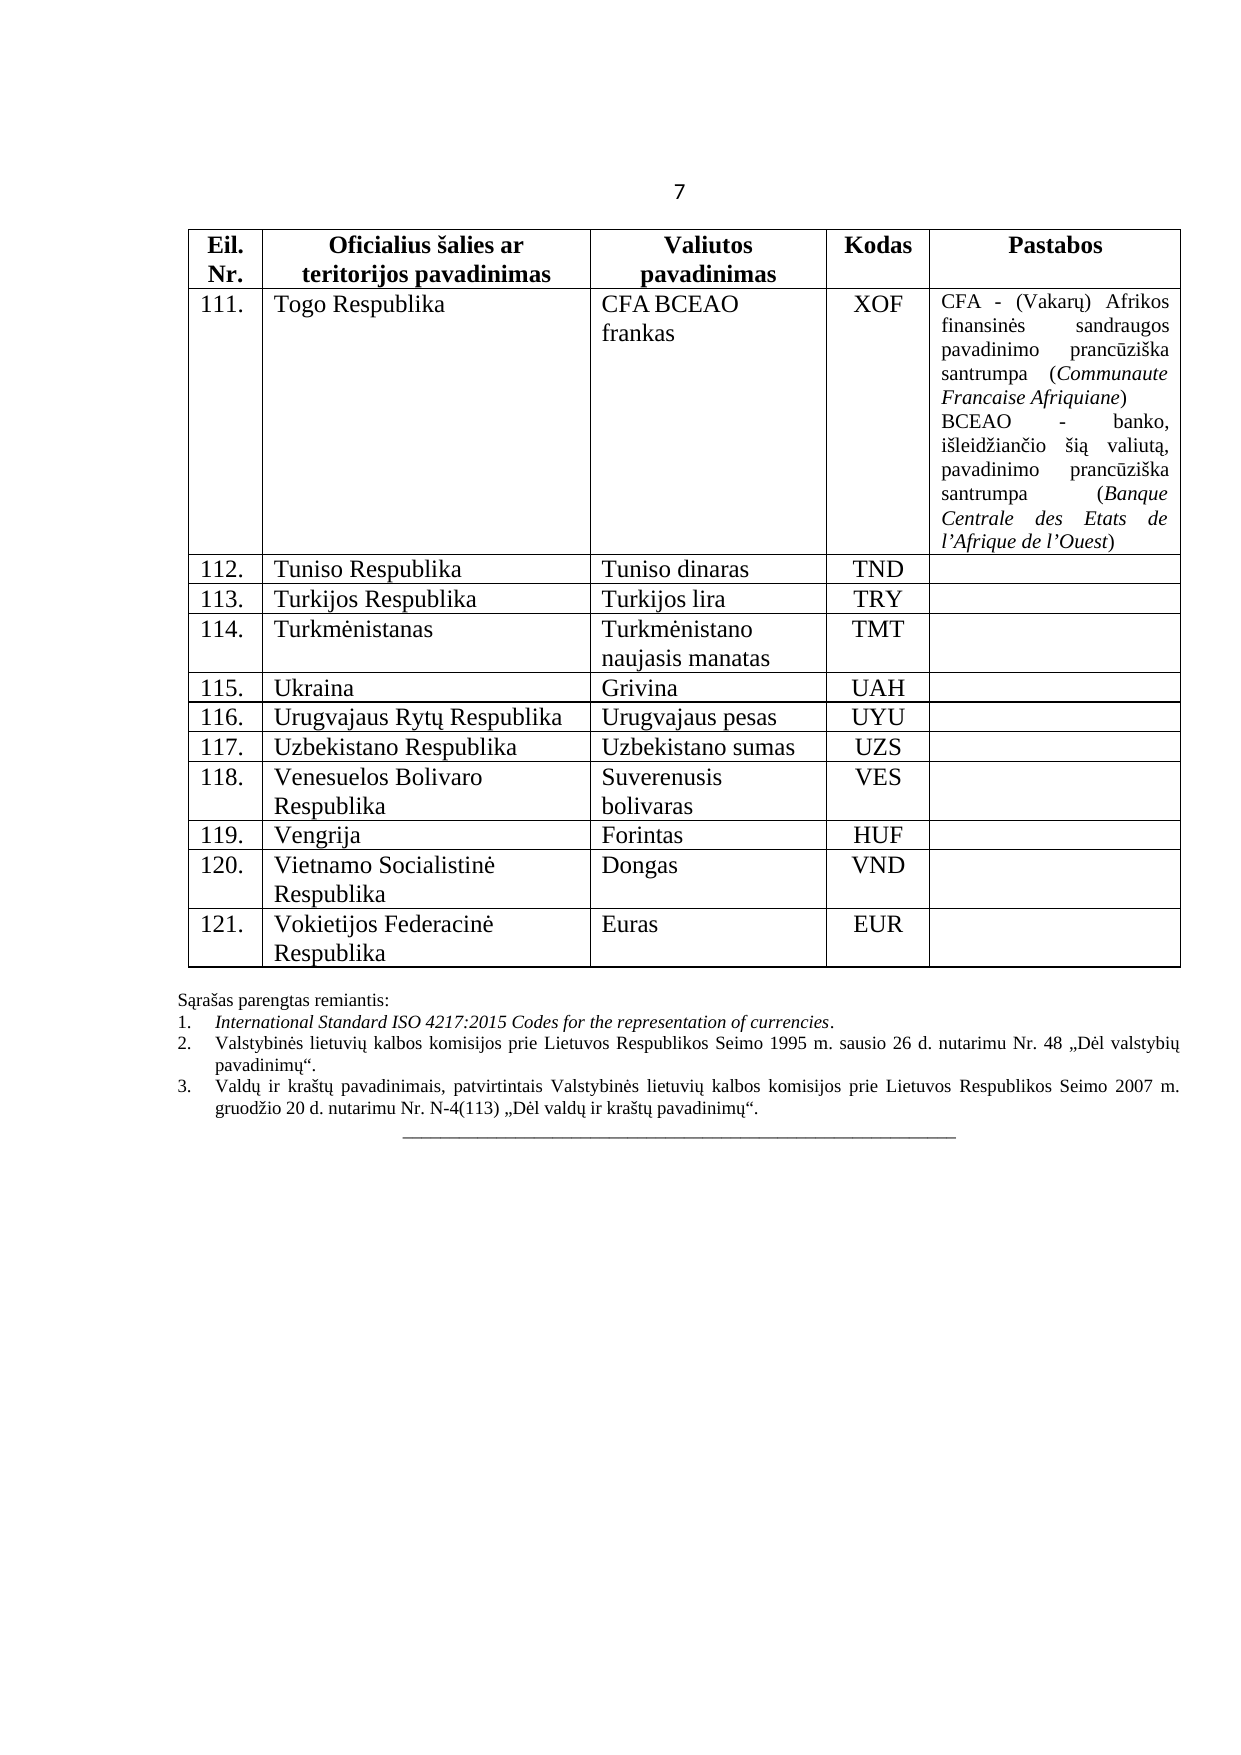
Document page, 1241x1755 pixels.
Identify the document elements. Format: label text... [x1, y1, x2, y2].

table_cell TND [827, 555, 929, 583]
table_cell [930, 821, 1180, 849]
table_header Pastabos [930, 230, 1180, 288]
table_cell Forintas [591, 821, 826, 849]
table_cell Uzbekistano sumas [591, 732, 826, 761]
table_cell Turkmėnistanas [263, 614, 590, 672]
table_cell Togo Respublika [263, 289, 590, 553]
table_cell Uzbekistano Respublika [263, 732, 590, 761]
table_cell UAH [827, 673, 929, 701]
table_cell 120. [189, 850, 262, 908]
table_header Kodas [827, 230, 929, 288]
table_header Valiutos pavadinimas [591, 230, 826, 288]
table_cell EUR [827, 909, 929, 966]
table_cell Turkijos Respublika [263, 584, 590, 613]
text 1. International Standard ISO 4217:2015 Codes for the representation of currencies. [177, 1011, 1181, 1032]
table_cell [930, 584, 1180, 613]
table_cell VES [827, 762, 929, 819]
table_cell Turkmėnistano naujasis manatas [591, 614, 826, 672]
table_cell [930, 555, 1180, 583]
text 3. Valdų ir kraštų pavadinimais, patvirtintais Valstybinės lietuvių kalbos komisijos prie Lietuvos Respublikos Seimo 2007 m. gruodžio 20 d. nutarimu Nr. N-4(113) „Dėl valdų ir kraštų pavadinimų“. [177, 1075, 1181, 1118]
text Sąrašas parengtas remiantis: [177, 989, 1181, 1011]
table_cell Vietnamo Socialistinė Respublika [263, 850, 590, 908]
table_cell Venesuelos Bolivaro Respublika [263, 762, 590, 819]
table_header Oficialius šalies ar teritorijos pavadinimas [263, 230, 590, 288]
table_cell 117. [189, 732, 262, 761]
table_cell Grivina [591, 673, 826, 701]
table_cell Tuniso Respublika [263, 555, 590, 583]
table_cell UZS [827, 732, 929, 761]
table_cell [930, 762, 1180, 819]
table_cell [930, 614, 1180, 672]
text 2. Valstybinės lietuvių kalbos komisijos prie Lietuvos Respublikos Seimo 1995 m. sausio 26 d. nutarimu Nr. 48 „Dėl valstybių pavadinimų“. [177, 1032, 1181, 1075]
table_cell TMT [827, 614, 929, 672]
table_cell VND [827, 850, 929, 908]
table_cell 114. [189, 614, 262, 672]
table_cell UYU [827, 703, 929, 731]
table_cell XOF [827, 289, 929, 553]
table_cell Suverenusis bolivaras [591, 762, 826, 819]
table_cell CFA BCEAO frankas [591, 289, 826, 553]
table_cell Urugvajaus pesas [591, 703, 826, 731]
table_cell 115. [189, 673, 262, 701]
table_cell CFA - (Vakarų) Afrikos finansinės sandraugos pavadinimo prancūziška santrumpa (Communaute Francaise Afriquiane) BCEAO - banko, išleidžiančio šią valiutą, pavadinimo prancūziška santrumpa (Banque Centrale des Etats de l’Afrique de l’Ouest) [930, 289, 1180, 553]
table_cell Urugvajaus Rytų Respublika [263, 703, 590, 731]
table_cell Vengrija [263, 821, 590, 849]
table_cell Euras [591, 909, 826, 966]
table_cell 119. [189, 821, 262, 849]
table_cell [930, 673, 1180, 701]
table_cell HUF [827, 821, 929, 849]
table_cell 113. [189, 584, 262, 613]
table_cell [930, 703, 1180, 731]
table_cell 118. [189, 762, 262, 819]
table_cell 121. [189, 909, 262, 966]
table_cell Turkijos lira [591, 584, 826, 613]
table_cell 112. [189, 555, 262, 583]
table_cell Tuniso dinaras [591, 555, 826, 583]
text ___________________________________________________________ [177, 1118, 1181, 1140]
table_cell [930, 909, 1180, 966]
table_cell Dongas [591, 850, 826, 908]
table_cell Ukraina [263, 673, 590, 701]
table_cell TRY [827, 584, 929, 613]
table_cell Vokietijos Federacinė Respublika [263, 909, 590, 966]
table_cell 111. [189, 289, 262, 553]
table_cell [930, 850, 1180, 908]
table_cell [930, 732, 1180, 761]
table_cell 116. [189, 703, 262, 731]
table_header Eil.Nr. [189, 230, 262, 288]
